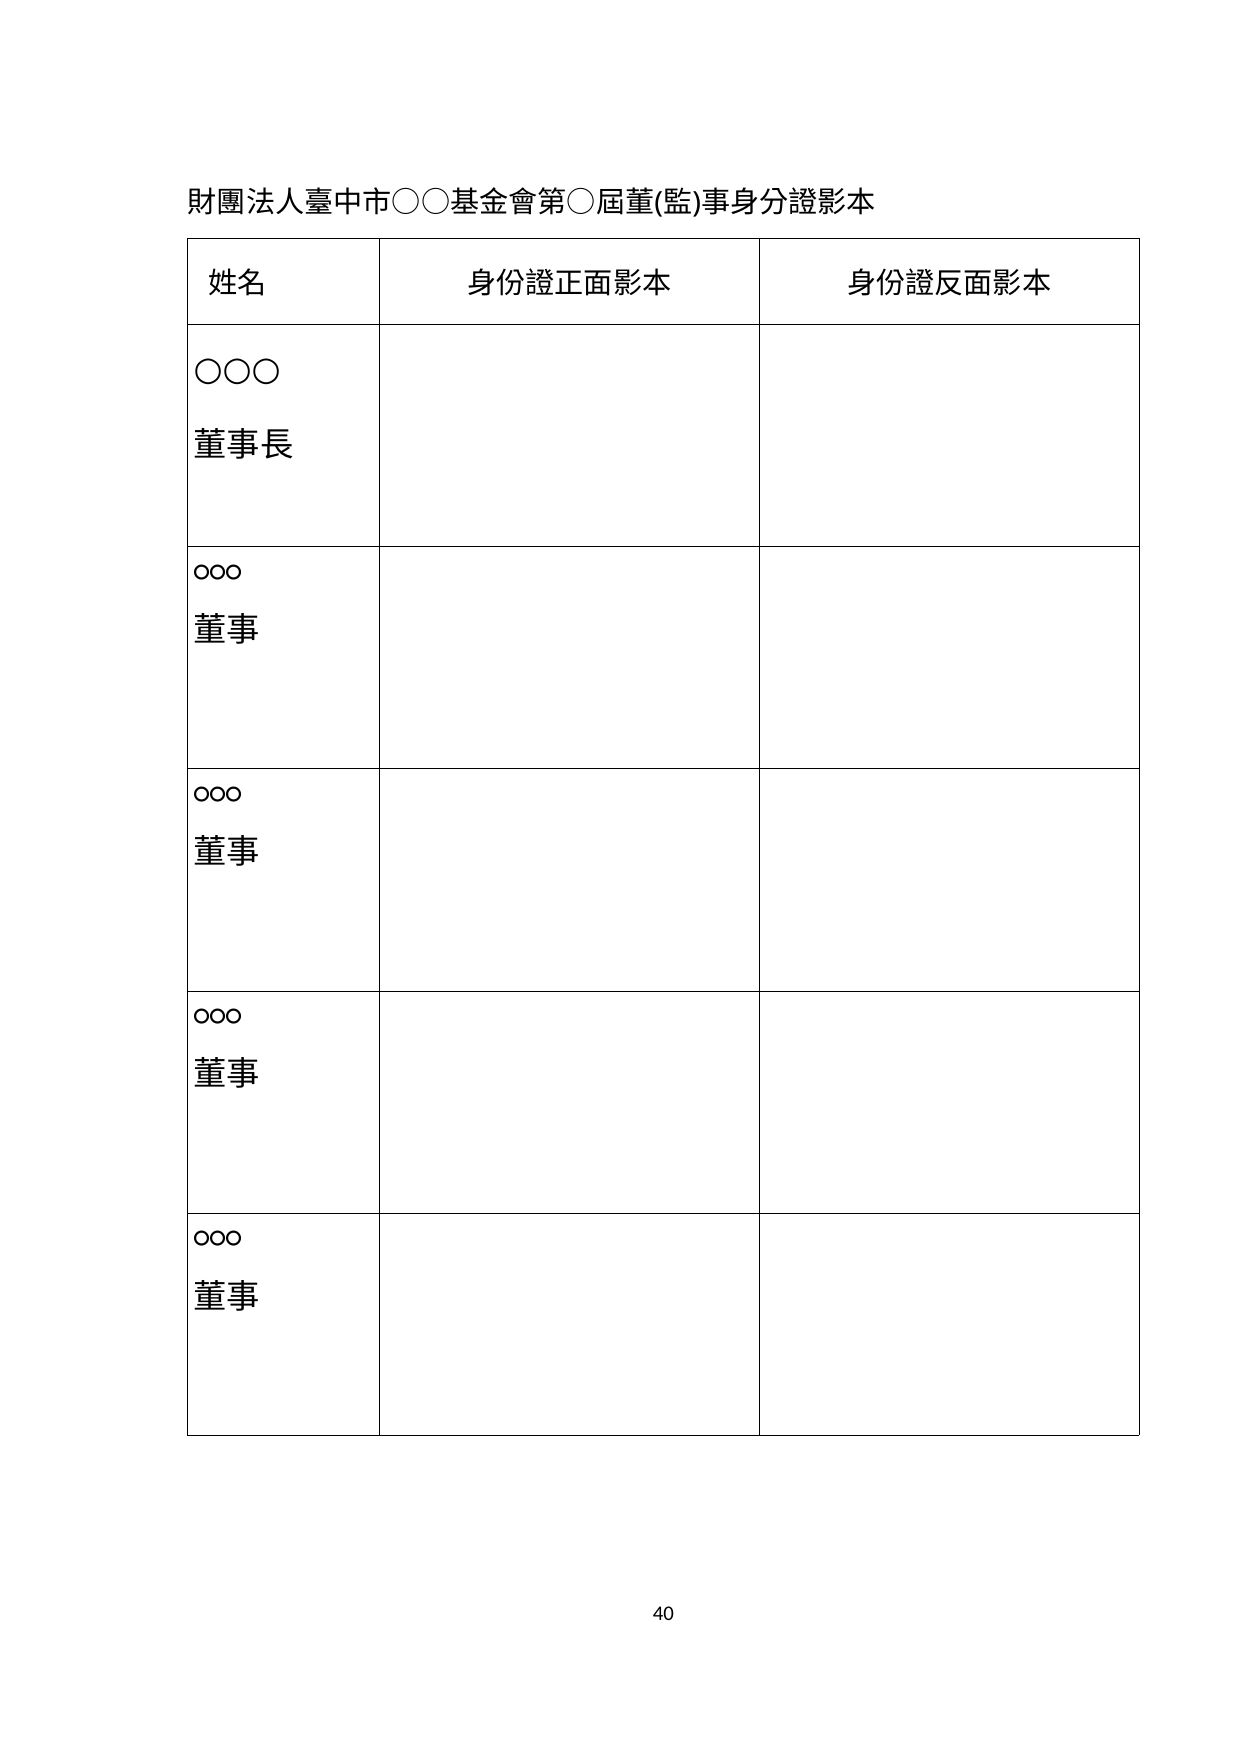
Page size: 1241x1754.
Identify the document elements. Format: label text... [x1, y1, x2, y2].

table_cell [760, 547, 1139, 768]
table_cell ○○○ 董事 [188, 992, 379, 1213]
table_cell ○○○ 董事 [188, 547, 379, 768]
table_cell [380, 1214, 759, 1435]
table_header 姓名 [188, 239, 379, 324]
table_cell [380, 325, 759, 546]
table_cell [760, 1214, 1139, 1435]
table_cell [380, 547, 759, 768]
table_cell ○○○ 董事 [188, 769, 379, 991]
table_header 身份證反面影本 [760, 239, 1139, 324]
table_header 身份證正面影本 [380, 239, 759, 324]
table_cell [380, 769, 759, 991]
table_cell ○○○ 董事 [188, 1214, 379, 1435]
text 財團法人臺中市○○基金會第○屆董(監)事身分證影本 [187, 162, 1139, 237]
table_cell [380, 992, 759, 1213]
table_cell [760, 992, 1139, 1213]
table_cell [760, 769, 1139, 991]
table_cell [760, 325, 1139, 546]
table_cell ○○○ 董事長 [188, 325, 379, 546]
